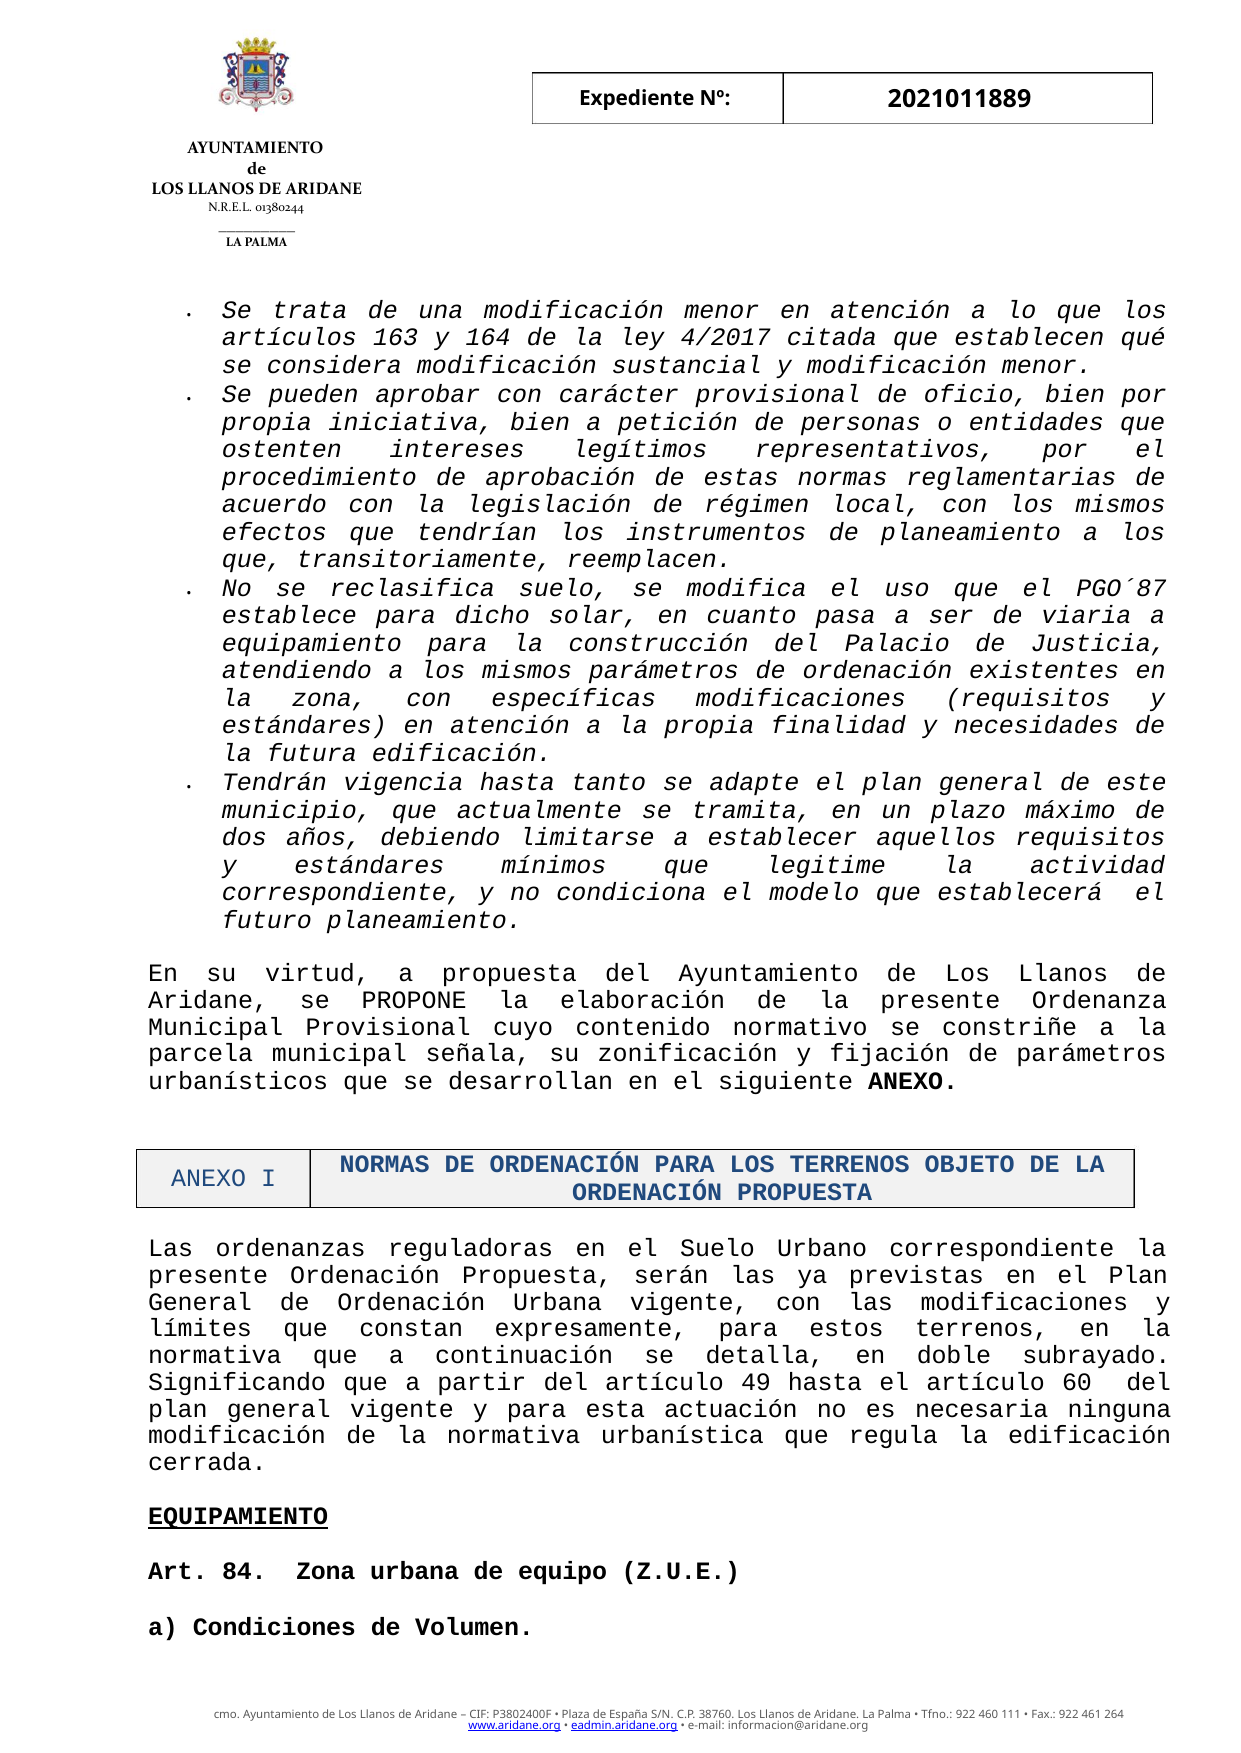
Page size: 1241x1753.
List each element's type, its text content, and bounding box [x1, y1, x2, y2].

text acuerdo con la legislación de régimen local, con los mismos [222, 490, 1192, 518]
text efectos que tendrían los instrumentos de planeamiento a los [222, 518, 1192, 546]
text a) Condiciones de Volumen. [148, 1612, 763, 1641]
picture [0, 0, 1241, 1753]
text 2021011889 [887, 83, 1072, 113]
text equipamiento para la construcción del Palacio de Justicia, [222, 629, 1192, 657]
text www.aridane.org • eadmin.aridane.org • e-mail: informacion@aridane.org [468, 1718, 871, 1732]
text Las ordenanzas reguladoras en el Suelo Urbano correspondiente la [148, 1233, 1192, 1262]
text . [185, 378, 222, 406]
text Tendrán vigencia hasta tanto se adapte el plan general de este [222, 768, 1192, 796]
text establece para dicho solar, en cuanto pasa a ser de viaria a [222, 602, 1192, 629]
text LA PALMA [226, 235, 306, 250]
text propia iniciativa, bien a petición de personas o entidades que [222, 408, 1192, 435]
text atendiendo a los mismos parámetros de ordenación existentes en [222, 657, 1192, 684]
text presente Ordenación Propuesta, serán las ya previstas en el Plan [148, 1262, 1192, 1288]
text ORDENACIÓN PROPUESTA [572, 1178, 897, 1206]
text ANEXO I [171, 1164, 301, 1192]
text parcela municipal señala, su zonificación y fijación de parámetros [148, 1041, 1192, 1067]
text cmo. Ayuntamiento de Los Llanos de Aridane – CIF: P3802400F • Plaza de España S/N. C.P. 38760. Los Llanos de Aridane. La Palma • Tfno.: 922 460 111 • Fax.: 922 461 264 [213, 1708, 1126, 1721]
text la zona, con específicas modificaciones (requisitos y [222, 684, 1192, 712]
text . [185, 766, 222, 794]
text normativa que a continuación se detalla, en doble subrayado. [148, 1342, 1192, 1369]
text y estándares mínimos que legitime la actividad [222, 851, 1192, 878]
text modificación de la normativa urbanística que regula la edificación [148, 1422, 1192, 1449]
text En su virtud, a propuesta del Ayuntamiento de Los Llanos de [148, 959, 1192, 987]
text que, transitoriamente, reemplacen. [222, 546, 1192, 573]
text General de Ordenación Urbana vigente, con las modificaciones y [148, 1288, 1192, 1315]
text NORMAS DE ORDENACIÓN PARA LOS TERRENOS OBJETO DE LA [339, 1150, 1129, 1178]
text Significando que a partir del artículo 49 hasta el artículo 60 del [148, 1369, 1192, 1396]
text municipio, que actualmente se tramita, en un plazo máximo de [222, 796, 1192, 823]
text cerrada. [148, 1449, 1192, 1476]
text No se reclasifica suelo, se modifica el uso que el PGO´87 [222, 574, 1192, 602]
text N.R.E.L. 01380244 [208, 199, 324, 214]
text plan general vigente y para esta actuación no es necesaria ninguna [148, 1396, 1192, 1422]
text . [185, 294, 222, 322]
text ostenten intereses legítimos representativos, por el [222, 435, 1192, 463]
text Municipal Provisional cuyo contenido normativo se constriñe a la [148, 1014, 1192, 1041]
text Expediente Nº: [579, 86, 761, 111]
text EQUIPAMIENTO [148, 1502, 353, 1530]
text Se trata de una modificación menor en atención a lo que los [222, 296, 1192, 324]
text correspondiente, y no condiciona el modelo que establecerá el [222, 878, 1192, 906]
text . [185, 572, 222, 600]
text Aridane, se PROPONE la elaboración de la presente Ordenanza [148, 987, 1192, 1014]
text de [247, 158, 387, 178]
text Art. 84. Zona urbana de equipo (Z.U.E.) [148, 1557, 763, 1586]
text la futura edificación. [222, 739, 1192, 767]
text Se pueden aprobar con carácter provisional de oficio, bien por [222, 379, 1192, 408]
text _ [218, 214, 227, 234]
text futuro planeamiento. [222, 906, 1192, 933]
text ________ [227, 214, 320, 234]
text límites que constan expresamente, para estos terrenos, en la [148, 1315, 1192, 1342]
text dos años, debiendo limitarse a establecer aquellos requisitos [222, 823, 1192, 851]
text urbanísticos que se desarrollan en el siguiente ANEXO. [148, 1067, 1192, 1095]
text LOS LLANOS DE ARIDANE [151, 178, 387, 199]
text se considera modificación sustancial y modificación menor. [222, 351, 1192, 379]
text AYUNTAMIENTO [187, 137, 387, 158]
text procedimiento de aprobación de estas normas reglamentarias de [222, 463, 1192, 490]
text artículos 163 y 164 de la ley 4/2017 citada que establecen qué [222, 324, 1192, 351]
text estándares) en atención a la propia finalidad y necesidades de [222, 712, 1192, 739]
